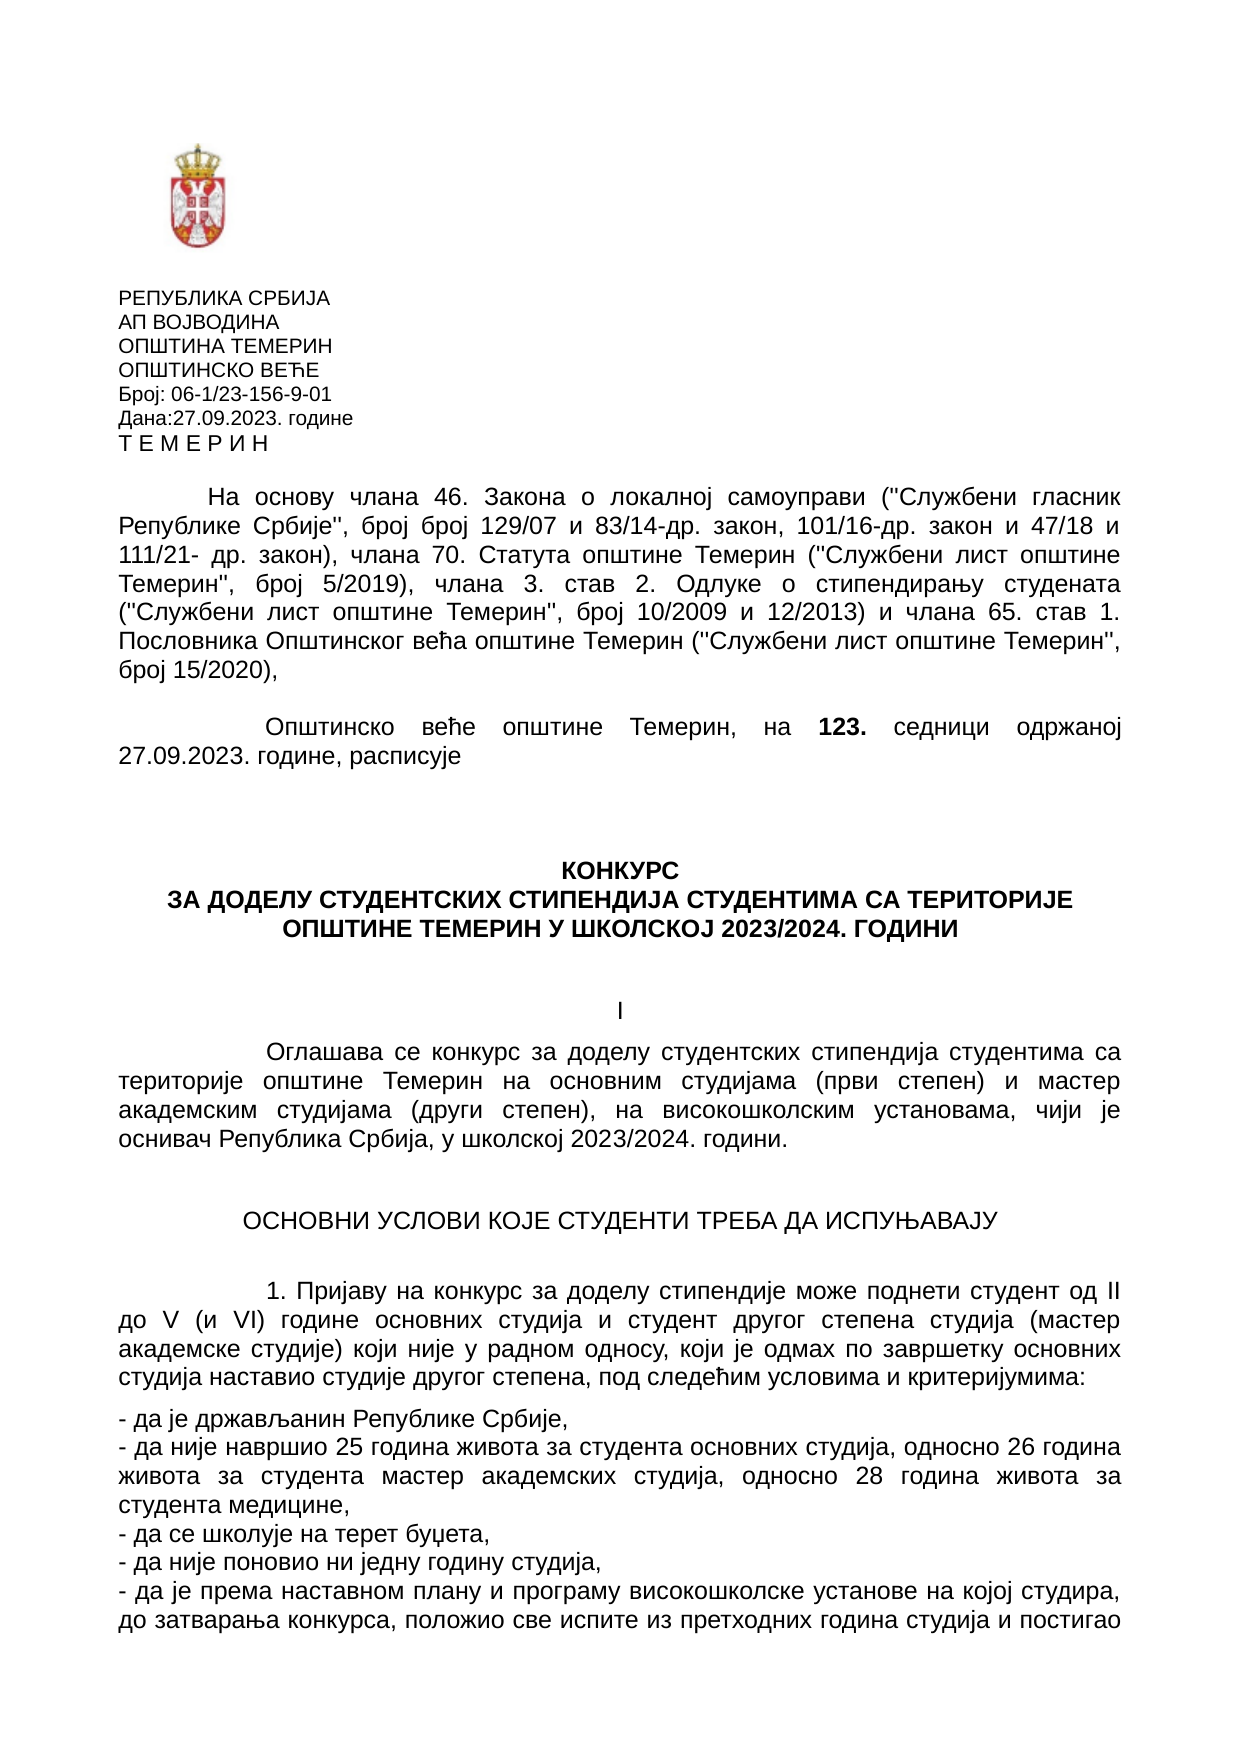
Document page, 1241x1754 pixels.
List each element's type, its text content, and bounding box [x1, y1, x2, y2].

text ОСНОВНИ УСЛОВИ КОЈЕ СТУДЕНТИ ТРЕБА ДА ИСПУЊАВАЈУ [118, 1206, 1122, 1263]
text РЕПУБЛИКА СРБИЈА [118, 286, 1122, 310]
text ОПШТИНСКО ВЕЋЕ [118, 358, 1122, 382]
text ОПШТИНА ТЕМЕРИН [118, 334, 1122, 358]
text I [118, 996, 1122, 1025]
text 1. Пријаву на конкурс за доделу стипендије може поднети студент од II до V (и VI) године основних студија и студент другог степена студија (мастер академске студије) који није у радном односу, који је одмах по завршетку основних студија наставио студије другог степена, под следећим условима и критеријумима: [118, 1276, 1122, 1391]
text Општинско веће општине Темерин, на 123. седници одржаној 27.09.2023. године, расписује [118, 712, 1122, 770]
text - да је држављанин Републике Србије, - да није навршио 25 година живота за студента основних студија, односно 26 година живота за студента мастер академских студија, односно 28 година живота за студента медицине, - да се школује на терет буџета, - да није поновио ни једну годину студија, - да је према наставном плану и програму високошколске установе на којој студира, до затварања конкурса, положио све испите из претходних година студија и постигао [118, 1403, 1122, 1633]
text Оглашава се конкурс за доделу студентских стипендија студентима са територије општине Темерин на основним студијама (први степен) и мастер академским студијама (други степен), на високошколским установама, чији је оснивач Република Србија, у школској 2023/2024. години. [118, 1037, 1122, 1152]
picture [119, 143, 278, 254]
text КОНКУРС ЗА ДОДЕЛУ СТУДЕНТСКИХ СТИПЕНДИЈА СТУДЕНТИМА СА ТЕРИТОРИЈЕ ОПШТИНЕ ТЕМЕРИН У ШКОЛСКОЈ 2023/2024. ГОДИНИ [118, 856, 1122, 942]
text Т Е М Е Р И Н [118, 429, 1122, 456]
text Дана:27.09.2023. године [118, 406, 1122, 429]
text На основу члана 46. Закона о локалној самоуправи (''Службени гласник Републике Србије'', број број 129/07 и 83/14-др. закон, 101/16-др. закон и 47/18 и 111/21- др. закон), члана 70. Статута општине Темерин (''Службени лист општине Темерин'', број 5/2019), члана 3. став 2. Одлуке о стипендирању студената (''Службени лист општине Темерин'', број 10/2009 и 12/2013) и члана 65. став 1. Пословника Општинског већа општине Темерин (''Службени лист општине Темерин'', број 15/2020), [118, 482, 1122, 683]
text АП ВОЈВОДИНА [118, 310, 1122, 334]
text Број: 06-1/23-156-9-01 [118, 382, 1122, 406]
